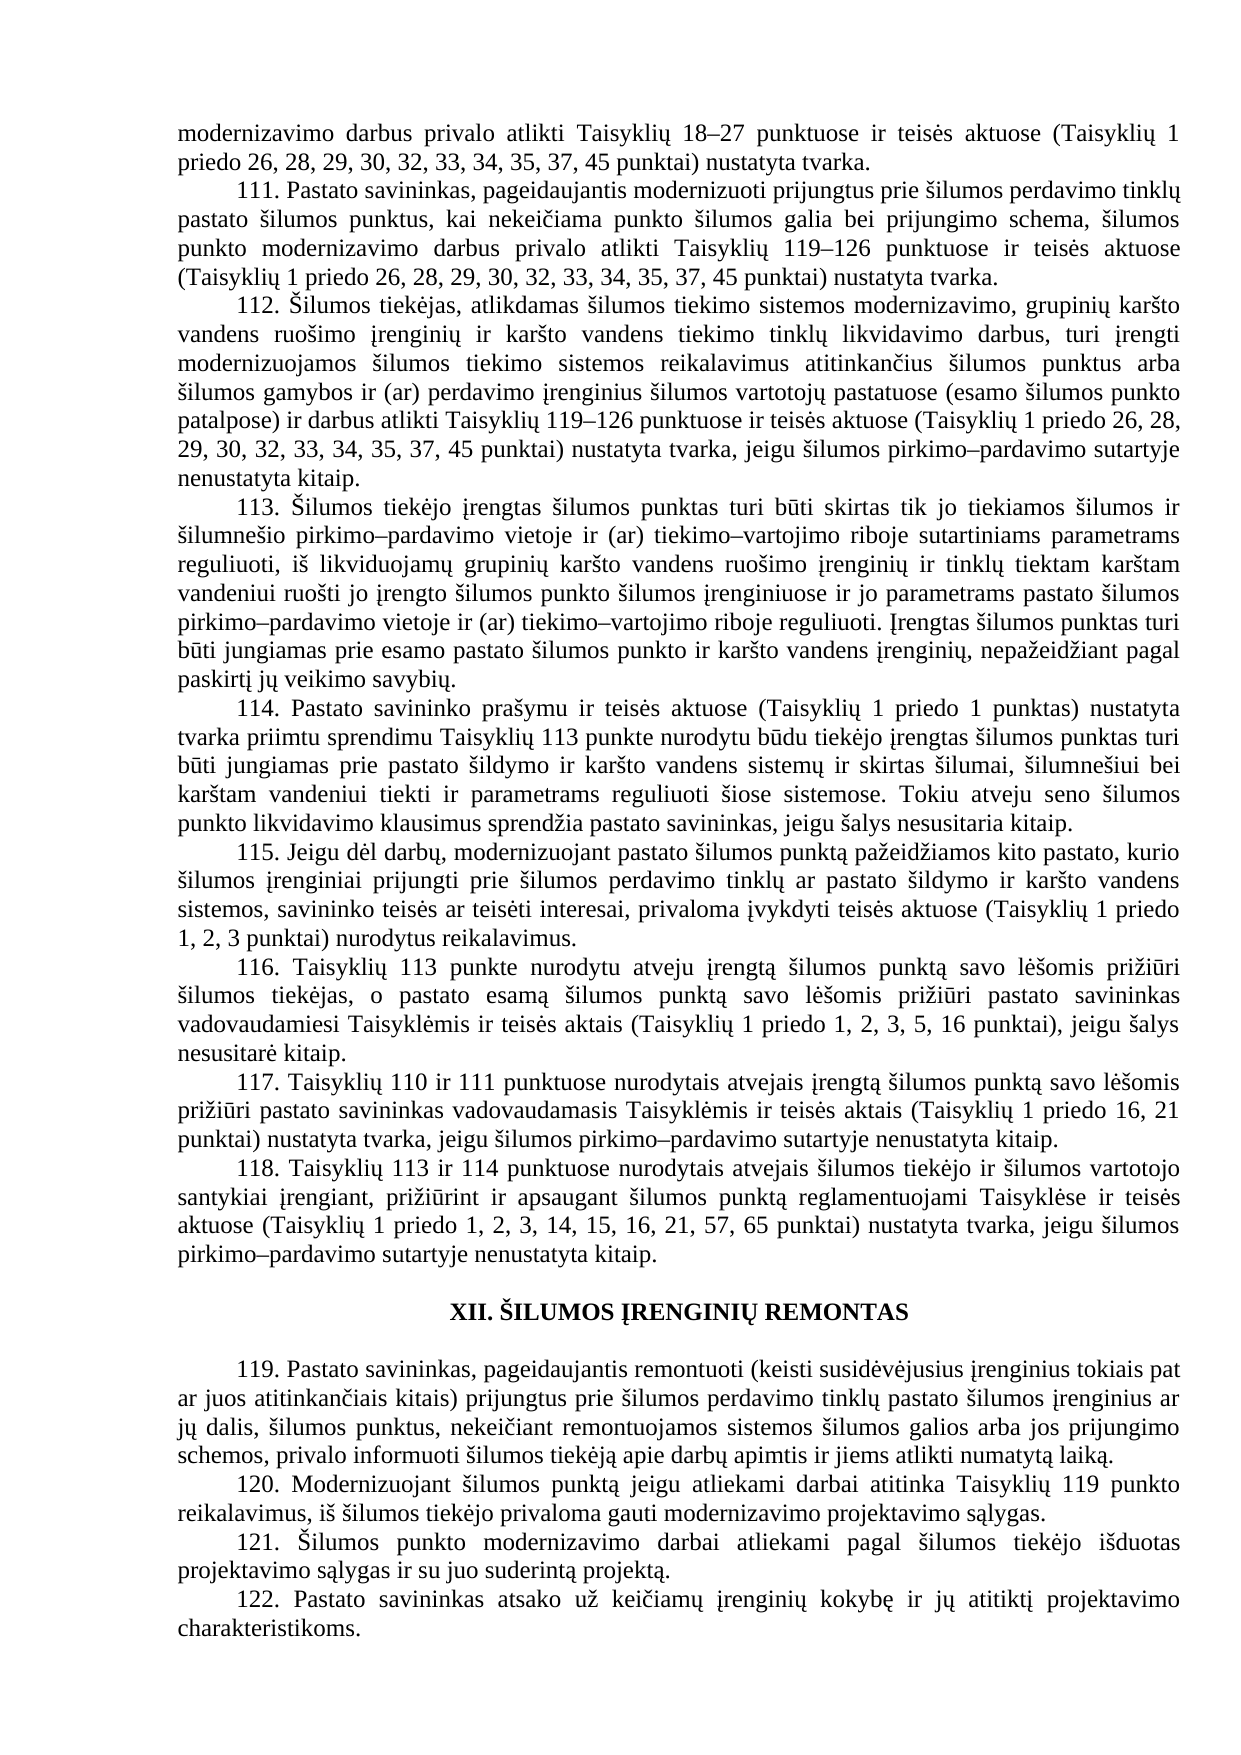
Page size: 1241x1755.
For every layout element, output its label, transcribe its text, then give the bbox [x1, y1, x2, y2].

text 120. Modernizuojant šilumos punktą jeigu atliekami darbai atitinka Taisyklių 119 punkto reikalavimus, iš šilumos tiekėjo privaloma gauti modernizavimo projektavimo sąlygas. [177, 1469, 1181, 1527]
text 122. Pastato savininkas atsako už keičiamų įrenginių kokybę ir jų atitiktį projektavimo charakteristikoms. [177, 1584, 1181, 1642]
text 112. Šilumos tiekėjas, atlikdamas šilumos tiekimo sistemos modernizavimo, grupinių karšto vandens ruošimo įrenginių ir karšto vandens tiekimo tinklų likvidavimo darbus, turi įrengti modernizuojamos šilumos tiekimo sistemos reikalavimus atitinkančius šilumos punktus arba šilumos gamybos ir (ar) perdavimo įrenginius šilumos vartotojų pastatuose (esamo šilumos punkto patalpose) ir darbus atlikti Taisyklių 119–126 punktuose ir teisės aktuose (Taisyklių 1 priedo 26, 28, 29, 30, 32, 33, 34, 35, 37, 45 punktai) nustatyta tvarka, jeigu šilumos pirkimo–pardavimo sutartyje nenustatyta kitaip. [177, 291, 1181, 492]
text 114. Pastato savininko prašymu ir teisės aktuose (Taisyklių 1 priedo 1 punktas) nustatyta tvarka priimtu sprendimu Taisyklių 113 punkte nurodytu būdu tiekėjo įrengtas šilumos punktas turi būti jungiamas prie pastato šildymo ir karšto vandens sistemų ir skirtas šilumai, šilumnešiui bei karštam vandeniui tiekti ir parametrams reguliuoti šiose sistemose. Tokiu atveju seno šilumos punkto likvidavimo klausimus sprendžia pastato savininkas, jeigu šalys nesusitaria kitaip. [177, 693, 1181, 837]
text 117. Taisyklių 110 ir 111 punktuose nurodytais atvejais įrengtą šilumos punktą savo lėšomis prižiūri pastato savininkas vadovaudamasis Taisyklėmis ir teisės aktais (Taisyklių 1 priedo 16, 21 punktai) nustatyta tvarka, jeigu šilumos pirkimo–pardavimo sutartyje nenustatyta kitaip. [177, 1067, 1181, 1153]
text 119. Pastato savininkas, pageidaujantis remontuoti (keisti susidėvėjusius įrenginius tokiais pat ar juos atitinkančiais kitais) prijungtus prie šilumos perdavimo tinklų pastato šilumos įrenginius ar jų dalis, šilumos punktus, nekeičiant remontuojamos sistemos šilumos galios arba jos prijungimo schemos, privalo informuoti šilumos tiekėją apie darbų apimtis ir jiems atlikti numatytą laiką. [177, 1354, 1181, 1469]
text 116. Taisyklių 113 punkte nurodytu atveju įrengtą šilumos punktą savo lėšomis prižiūri šilumos tiekėjas, o pastato esamą šilumos punktą savo lėšomis prižiūri pastato savininkas vadovaudamiesi Taisyklėmis ir teisės aktais (Taisyklių 1 priedo 1, 2, 3, 5, 16 punktai), jeigu šalys nesusitarė kitaip. [177, 952, 1181, 1067]
text 118. Taisyklių 113 ir 114 punktuose nurodytais atvejais šilumos tiekėjo ir šilumos vartotojo santykiai įrengiant, prižiūrint ir apsaugant šilumos punktą reglamentuojami Taisyklėse ir teisės aktuose (Taisyklių 1 priedo 1, 2, 3, 14, 15, 16, 21, 57, 65 punktai) nustatyta tvarka, jeigu šilumos pirkimo–pardavimo sutartyje nenustatyta kitaip. [177, 1153, 1181, 1268]
text 113. Šilumos tiekėjo įrengtas šilumos punktas turi būti skirtas tik jo tiekiamos šilumos ir šilumnešio pirkimo–pardavimo vietoje ir (ar) tiekimo–vartojimo riboje sutartiniams parametrams reguliuoti, iš likviduojamų grupinių karšto vandens ruošimo įrenginių ir tinklų tiektam karštam vandeniui ruošti jo įrengto šilumos punkto šilumos įrenginiuose ir jo parametrams pastato šilumos pirkimo–pardavimo vietoje ir (ar) tiekimo–vartojimo riboje reguliuoti. Įrengtas šilumos punktas turi būti jungiamas prie esamo pastato šilumos punkto ir karšto vandens įrenginių, nepažeidžiant pagal paskirtį jų veikimo savybių. [177, 492, 1181, 693]
text 115. Jeigu dėl darbų, modernizuojant pastato šilumos punktą pažeidžiamos kito pastato, kurio šilumos įrenginiai prijungti prie šilumos perdavimo tinklų ar pastato šildymo ir karšto vandens sistemos, savininko teisės ar teisėti interesai, privaloma įvykdyti teisės aktuose (Taisyklių 1 priedo 1, 2, 3 punktai) nurodytus reikalavimus. [177, 837, 1181, 952]
text XII. ŠILUMOS ĮRENGINIŲ REMONTAS [177, 1297, 1181, 1326]
text modernizavimo darbus privalo atlikti Taisyklių 18–27 punktuose ir teisės aktuose (Taisyklių 1 priedo 26, 28, 29, 30, 32, 33, 34, 35, 37, 45 punktai) nustatyta tvarka. [177, 118, 1181, 176]
text 111. Pastato savininkas, pageidaujantis modernizuoti prijungtus prie šilumos perdavimo tinklų pastato šilumos punktus, kai nekeičiama punkto šilumos galia bei prijungimo schema, šilumos punkto modernizavimo darbus privalo atlikti Taisyklių 119–126 punktuose ir teisės aktuose (Taisyklių 1 priedo 26, 28, 29, 30, 32, 33, 34, 35, 37, 45 punktai) nustatyta tvarka. [177, 176, 1181, 291]
text 121. Šilumos punkto modernizavimo darbai atliekami pagal šilumos tiekėjo išduotas projektavimo sąlygas ir su juo suderintą projektą. [177, 1527, 1181, 1584]
